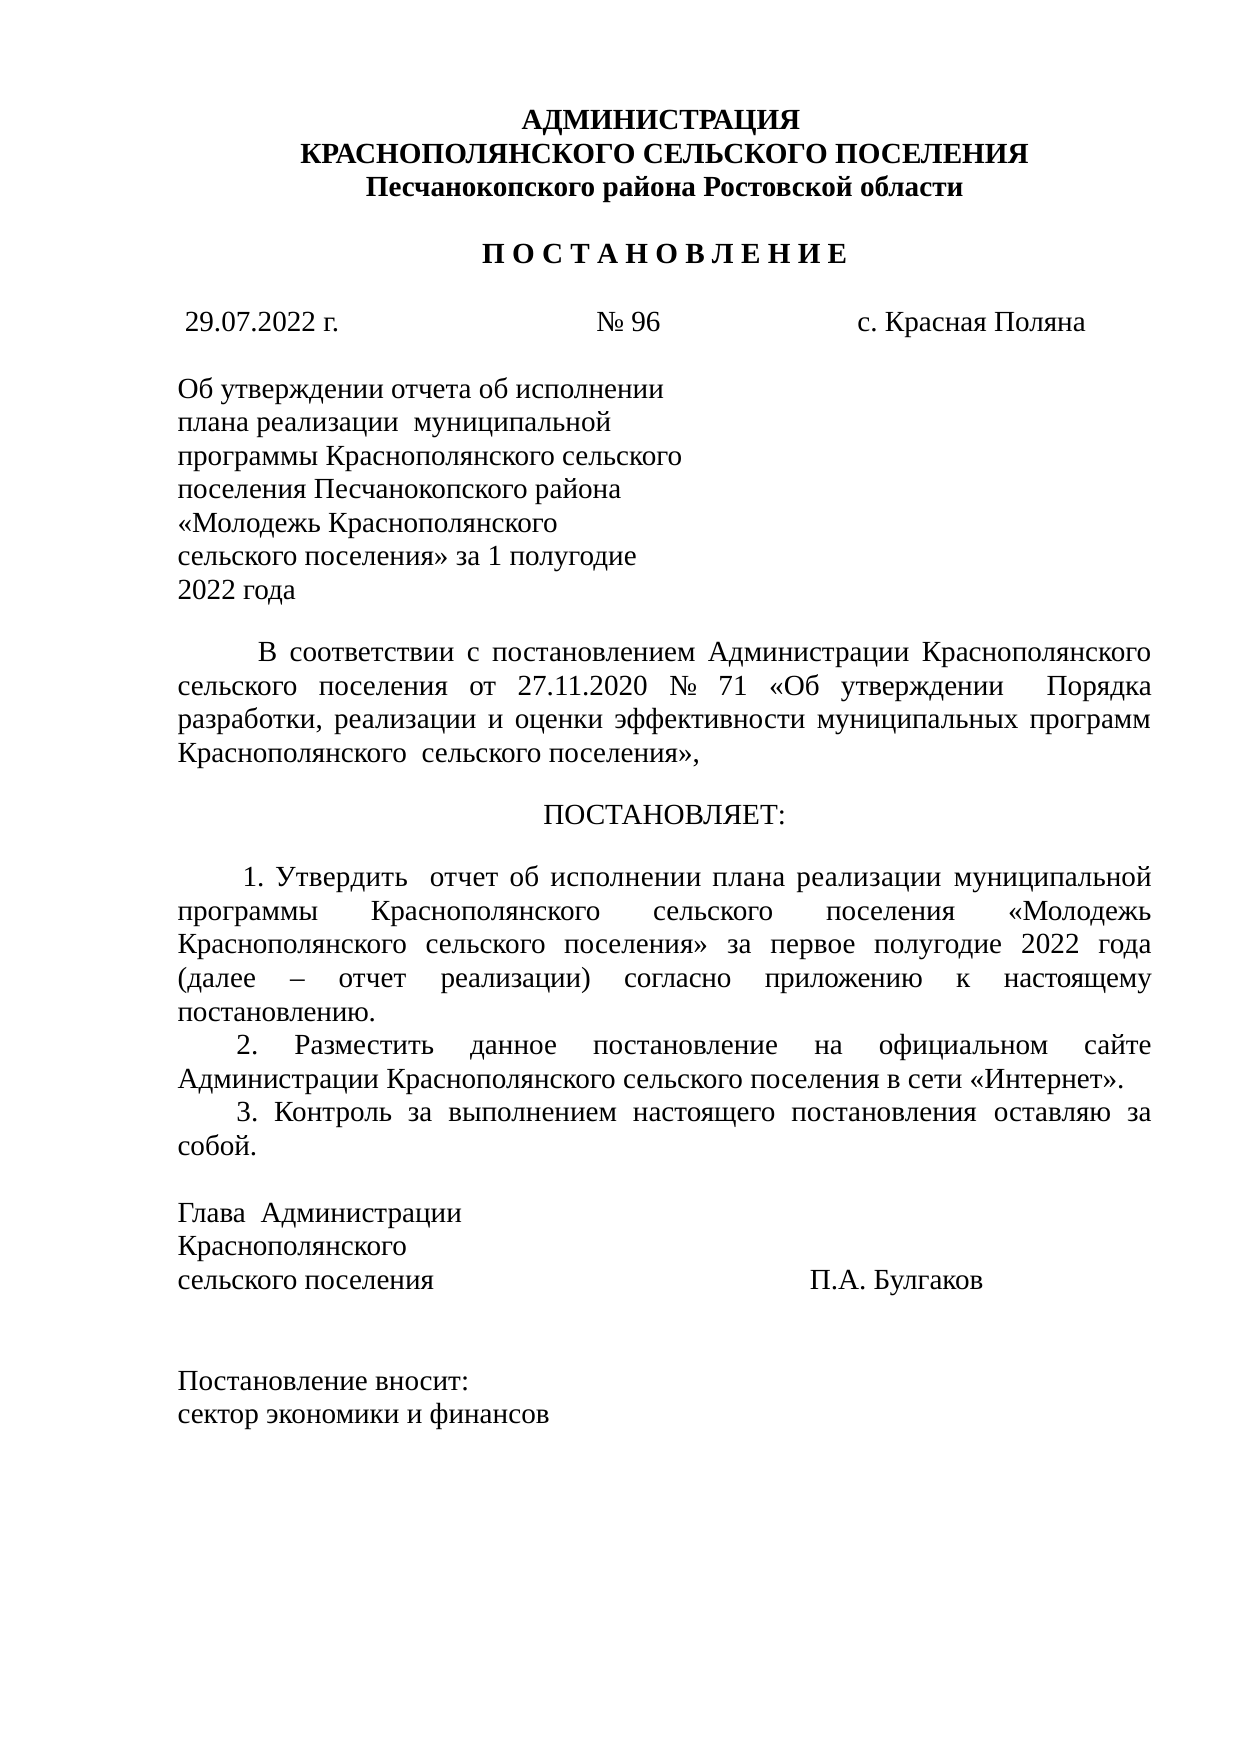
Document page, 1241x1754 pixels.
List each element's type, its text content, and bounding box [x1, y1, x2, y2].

text 2022 года [177, 572, 1152, 606]
text 2. Разместить данное постановление на официальном сайте Администрации Краснополянского сельского поселения в сети «Интернет». [177, 1027, 1152, 1094]
text «Молодежь Краснополянского [177, 505, 1152, 538]
text Об утверждении отчета об исполнении [177, 371, 1152, 404]
text КРАСНОПОЛЯНСКОГО СЕЛЬСКОГО ПОСЕЛЕНИЯ [177, 136, 1152, 169]
text Глава Администрации [177, 1195, 1152, 1228]
text 1. Утвердить отчет об исполнении плана реализации муниципальной программы Краснополянского сельского поселения «Молодежь Краснополянского сельского поселения» за первое полугодие 2022 года (далее – отчет реализации) согласно приложению к настоящему постановлению. [177, 859, 1152, 1027]
text сектор экономики и финансов [177, 1396, 1152, 1430]
text П О С Т А Н О В Л Е Н И Е [177, 237, 1152, 270]
text 29.07.2022 г. № 96 с. Красная Поляна [177, 304, 1152, 337]
text 3. Контроль за выполнением настоящего постановления оставляю за собой. [177, 1094, 1152, 1161]
text Песчанокопского района Ростовской области [177, 169, 1152, 203]
text ПОСТАНОВЛЯЕТ: [177, 797, 1152, 831]
text поселения Песчанокопского района [177, 471, 1152, 505]
text Постановление вносит: [177, 1363, 1152, 1396]
text программы Краснополянского сельского [177, 438, 1152, 471]
text сельского поселения П.А. Булгаков [177, 1262, 1152, 1296]
text В соответствии с постановлением Администрации Краснополянского сельского поселения от 27.11.2020 № 71 «Об утверждении Порядка разработки, реализации и оценки эффективности муниципальных программ Краснополянского сельского поселения», [177, 634, 1152, 768]
text плана реализации муниципальной [177, 404, 1152, 438]
text Краснополянского [177, 1228, 1152, 1262]
text сельского поселения» за 1 полугодие [177, 538, 1152, 572]
text АДМИНИСТРАЦИЯ [177, 102, 1152, 136]
